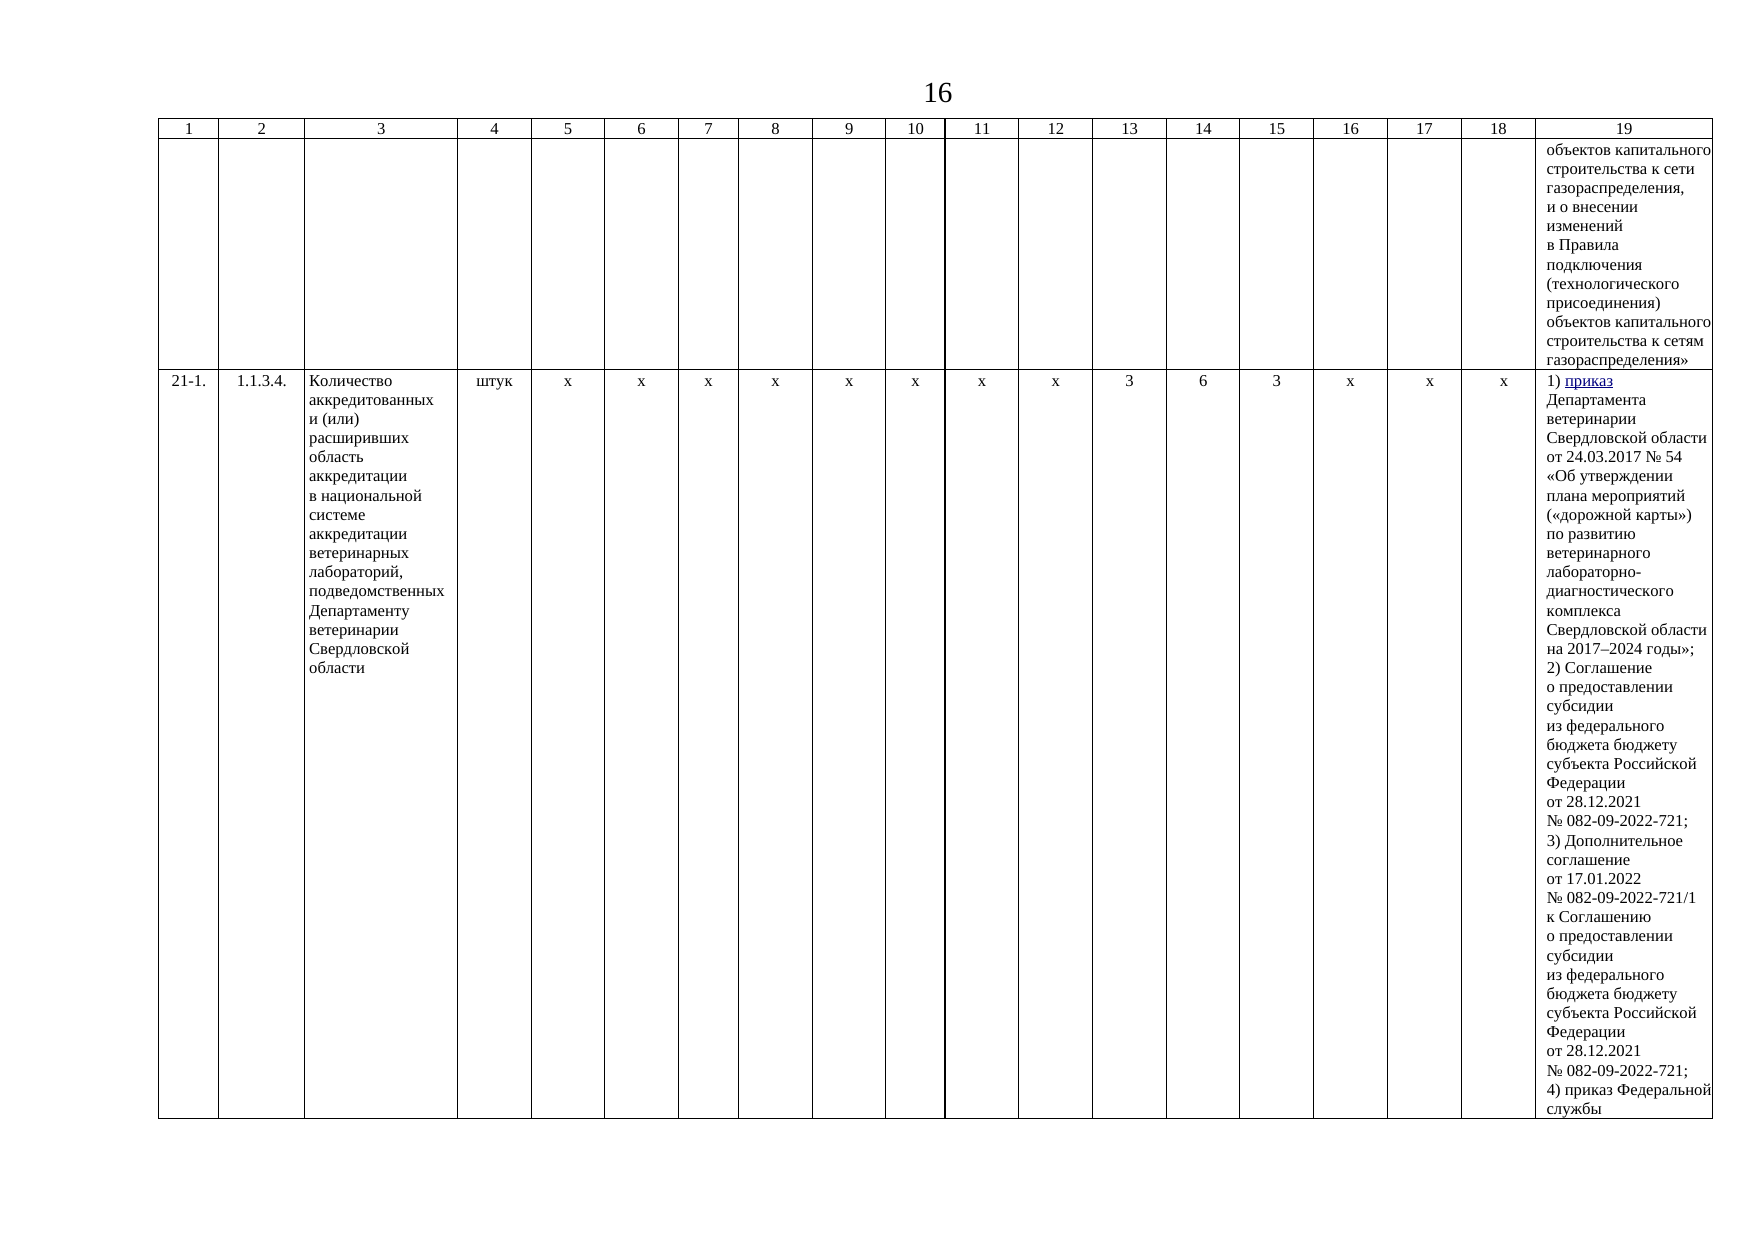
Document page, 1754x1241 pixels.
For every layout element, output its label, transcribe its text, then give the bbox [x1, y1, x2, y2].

table_cell [1388, 139, 1461, 369]
table_header [1736, 118, 1745, 138]
table_header [1713, 118, 1732, 138]
table_header 17 [1388, 119, 1461, 138]
table_cell х [532, 370, 604, 1118]
table_header 9 [813, 119, 885, 138]
table_header 4 [458, 119, 531, 138]
table_header [1745, 118, 1754, 138]
table_header [1732, 118, 1736, 138]
table_cell х [886, 370, 944, 1118]
table_cell [813, 139, 885, 369]
table_cell [159, 139, 218, 369]
table_header 12 [1019, 119, 1092, 138]
table_cell х [1462, 370, 1535, 1118]
table_cell [605, 139, 678, 369]
table_header 18 [1462, 119, 1535, 138]
table_cell х [679, 370, 738, 1118]
table_cell х [1388, 370, 1461, 1118]
table_cell 21-1. [159, 370, 218, 1118]
table_cell х [1019, 370, 1092, 1118]
table_cell [532, 139, 604, 369]
table_header 7 [679, 119, 738, 138]
table_header 3 [305, 119, 457, 138]
table_cell 1) приказ Департамента ветеринарии Свердловской области от 24.03.2017 № 54 «Об утверждении плана мероприятий («дорожной карты») по развитию ветеринарного лабораторно-диагностического комплекса Свердловской области на 2017–2024 годы»; 2) Соглашение о предоставлении субсидии из федерального бюджета бюджету субъекта Российской Федерации от 28.12.2021 № 082-09-2022-721; 3) Дополнительное соглашение от 17.01.2022 № 082-09-2022-721/1 к Соглашению о предоставлении субсидии из федерального бюджета бюджету субъекта Российской Федерации от 28.12.2021 № 082-09-2022-721; 4) приказ Федеральной службы [1536, 370, 1712, 1118]
table_cell [305, 139, 457, 369]
table_header 2 [219, 119, 304, 138]
table_cell объектов капитального строительства к сети газораспределения, и о внесении изменений в Правила подключения (технологического присоединения) объектов капитального строительства к сетям газораспределения» [1536, 139, 1712, 369]
table_cell [739, 139, 812, 369]
table_cell [1745, 138, 1754, 369]
table_cell штук [458, 370, 531, 1118]
table_cell [1167, 139, 1239, 369]
table_cell [219, 139, 304, 369]
table_header 16 [1314, 119, 1387, 138]
table_cell х [739, 370, 812, 1118]
table_header 5 [532, 119, 604, 138]
table_cell [458, 139, 531, 369]
table_header 19 [1536, 119, 1712, 138]
table_cell х [605, 370, 678, 1118]
table_header 13 [1093, 119, 1166, 138]
table_cell [1732, 369, 1736, 1118]
table_cell [1314, 139, 1387, 369]
table_cell х [1314, 370, 1387, 1118]
table_cell [1736, 369, 1745, 1118]
table_header 6 [605, 119, 678, 138]
table_cell [1713, 138, 1732, 369]
table_header 8 [739, 119, 812, 138]
table_cell [946, 139, 1018, 369]
table_cell [1240, 139, 1313, 369]
table_cell [886, 139, 944, 369]
table_cell х [813, 370, 885, 1118]
table_cell 6 [1167, 370, 1239, 1118]
table_cell [1093, 139, 1166, 369]
table_header 11 [946, 119, 1018, 138]
table_cell [1713, 369, 1732, 1118]
table_cell Количество аккредитованных и (или) расширивших область аккредитации в национальной системе аккредитации ветеринарных лабораторий, подведомственных Департаменту ветеринарии Свердловской области [305, 370, 457, 1118]
table_header 10 [886, 119, 944, 138]
table_header 1 [159, 119, 218, 138]
table_cell [1736, 138, 1745, 369]
table_cell [1019, 139, 1092, 369]
table_cell 3 [1240, 370, 1313, 1118]
table_cell 3 [1093, 370, 1166, 1118]
table_cell [679, 139, 738, 369]
table_header 15 [1240, 119, 1313, 138]
table_cell [1462, 139, 1535, 369]
table_cell 1.1.3.4. [219, 370, 304, 1118]
table_header 14 [1167, 119, 1239, 138]
table_cell [1745, 369, 1754, 1118]
table_cell [1732, 138, 1736, 369]
table_cell х [946, 370, 1018, 1118]
